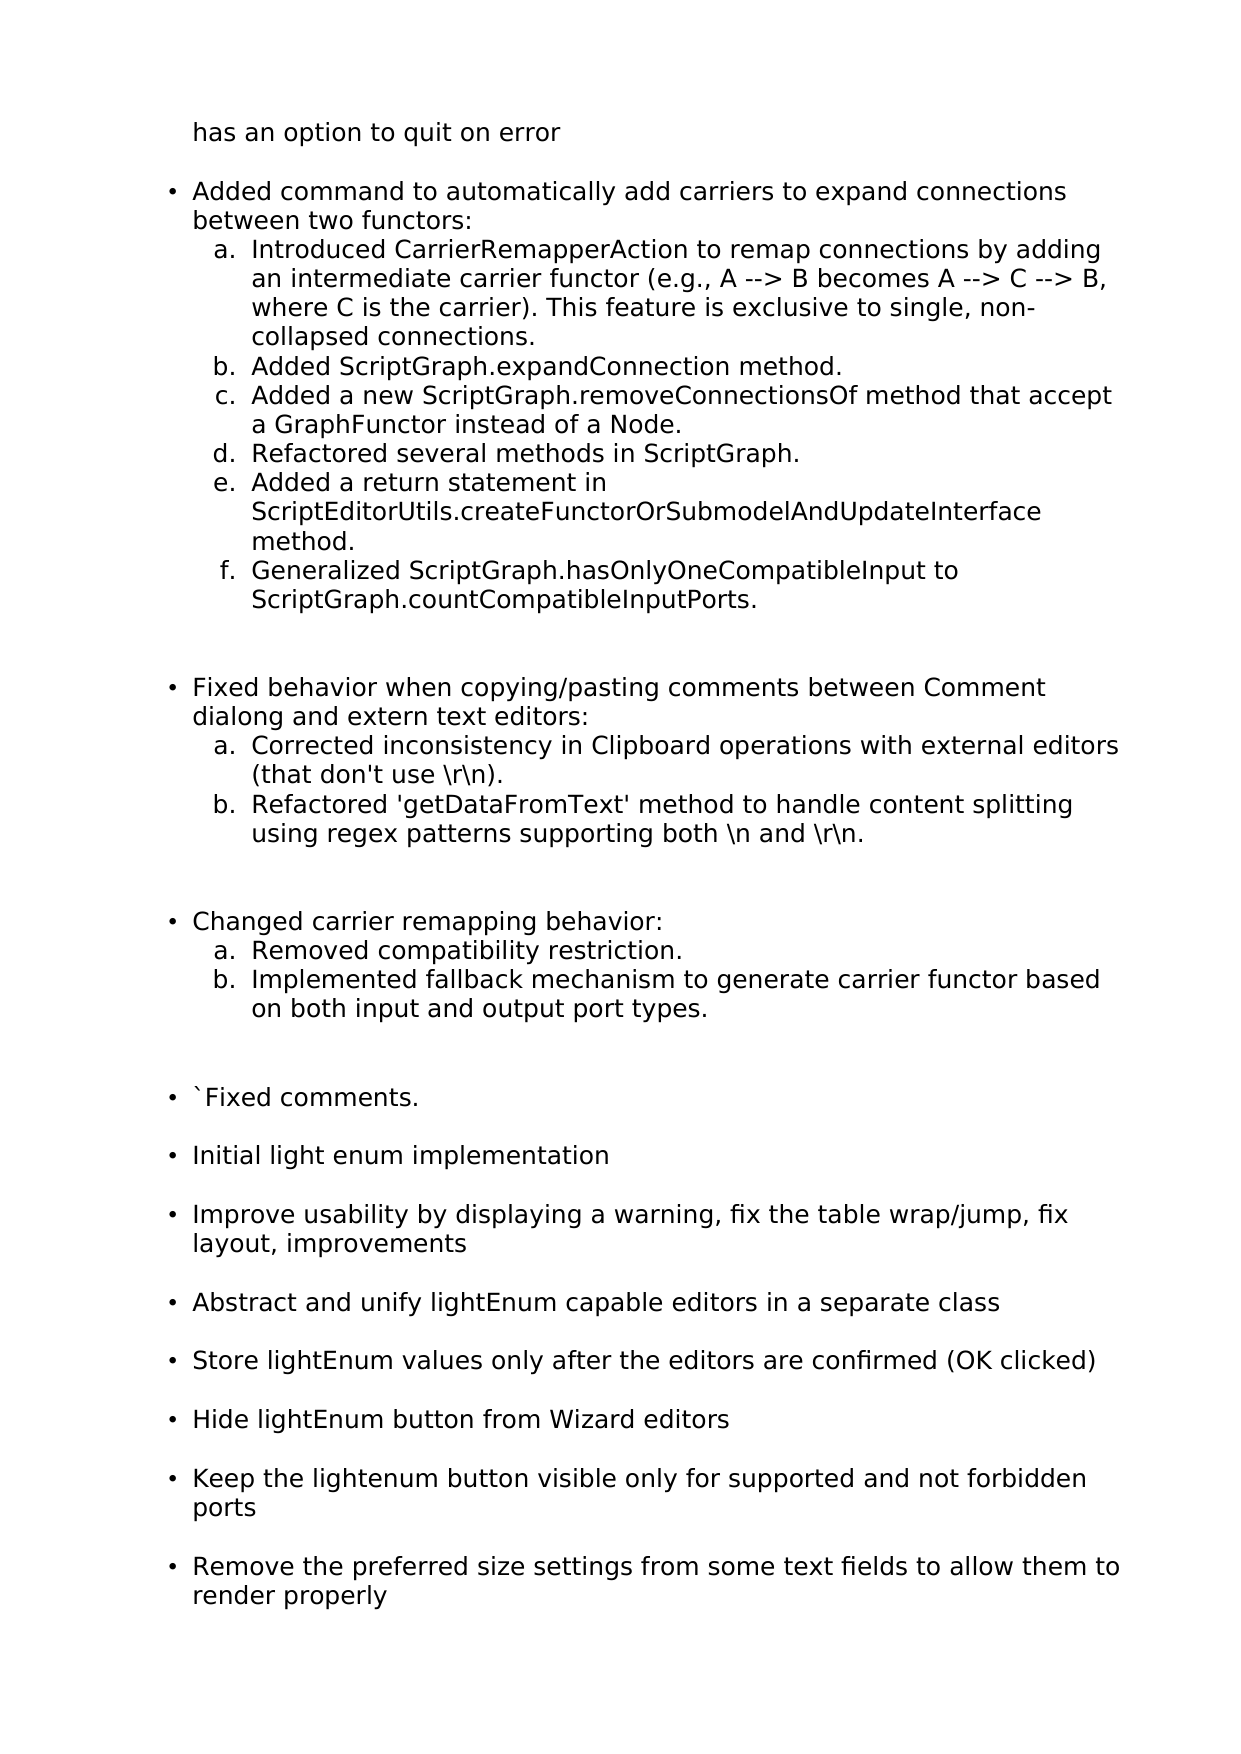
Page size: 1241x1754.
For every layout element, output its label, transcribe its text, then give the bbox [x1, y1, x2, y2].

list Store lightEnum values only after the editors are confirmed (OK clicked) [177, 1347, 1122, 1376]
list Refactored 'getDataFromText' method to handle content splitting using regex patterns supporting both \n and \r\n. [236, 790, 1122, 848]
list Added a new ScriptGraph.removeConnectionsOf method that accept a GraphFunctor instead of a Node. [236, 381, 1122, 439]
list has an option to quit on error [177, 118, 1122, 147]
list Changed carrier remapping behavior: [177, 907, 1122, 936]
list `Fixed comments. [177, 1083, 1122, 1112]
list Implemented fallback mechanism to generate carrier functor based on both input and output port types. [236, 966, 1122, 1024]
list Improve usability by displaying a warning, fix the table wrap/jump, fix layout, improvements [177, 1200, 1122, 1258]
list Introduced CarrierRemapperAction to remap connections by adding an intermediate carrier functor (e.g., A --> B becomes A --> C --> B, where C is the carrier). This feature is exclusive to single, non-collapsed connections. [236, 235, 1122, 352]
list Refactored several methods in ScriptGraph. [236, 439, 1122, 468]
list Removed compatibility restriction. [236, 936, 1122, 966]
list Initial light enum implementation [177, 1141, 1122, 1171]
list Abstract and unify lightEnum capable editors in a separate class [177, 1288, 1122, 1317]
list Added ScriptGraph.expandConnection method. [236, 352, 1122, 381]
list Added command to automatically add carriers to expand connections between two functors: [177, 177, 1122, 235]
list Hide lightEnum button from Wizard editors [177, 1405, 1122, 1434]
list Remove the preferred size settings from some text fields to allow them to render properly [177, 1552, 1122, 1610]
list Corrected inconsistency in Clipboard operations with external editors (that don't use \r\n). [236, 732, 1122, 790]
list Fixed behavior when copying/pasting comments between Comment dialong and extern text editors: [177, 673, 1122, 732]
list Keep the lightenum button visible only for supported and not forbidden ports [177, 1464, 1122, 1522]
list Added a return statement in ScriptEditorUtils.createFunctorOrSubmodelAndUpdateInterface method. [236, 468, 1122, 556]
list Generalized ScriptGraph.hasOnlyOneCompatibleInput to ScriptGraph.countCompatibleInputPorts. [236, 556, 1122, 614]
